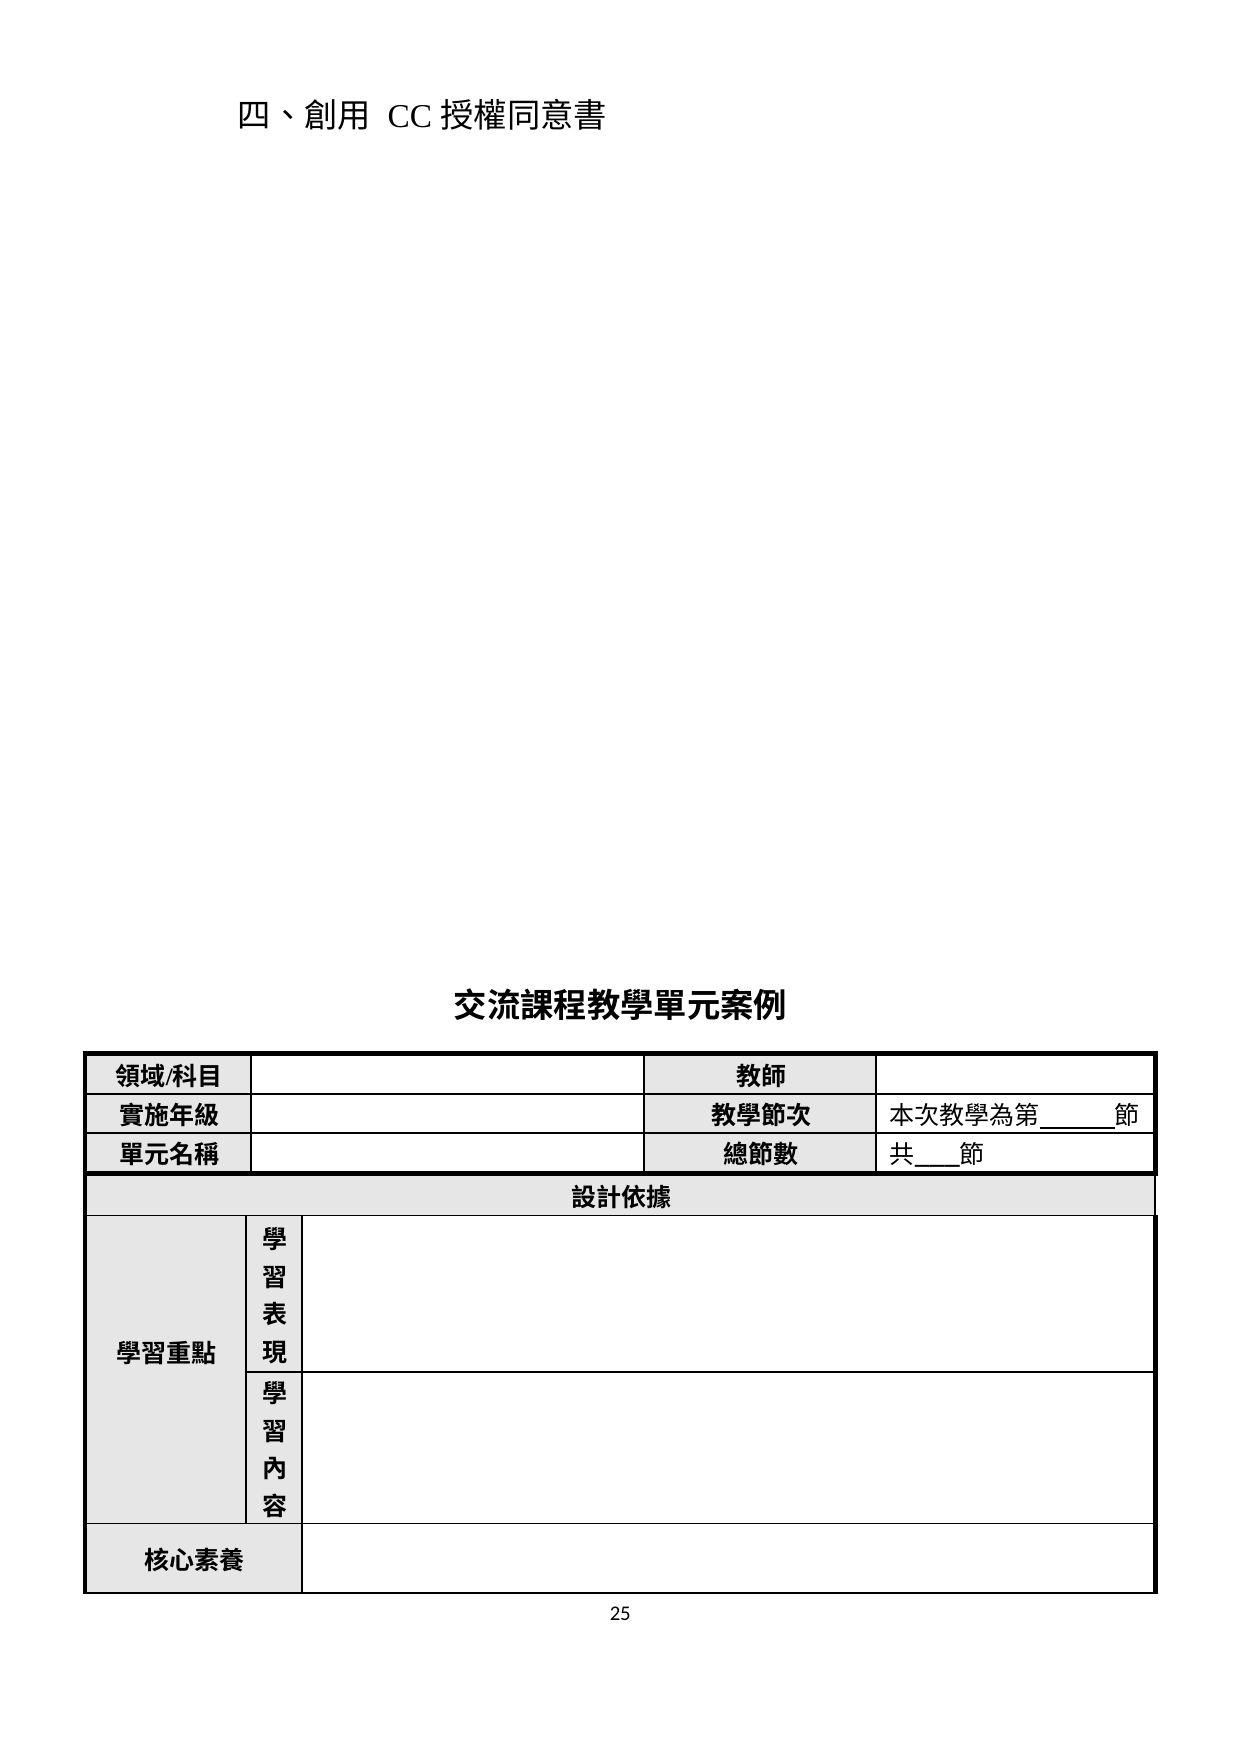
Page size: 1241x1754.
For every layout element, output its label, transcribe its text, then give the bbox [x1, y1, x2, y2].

table_cell 共___節 [877, 1134, 1153, 1171]
table_header 領域/科目 [87, 1056, 250, 1093]
table_cell 學習重點 [87, 1216, 245, 1523]
table_cell 教學節次 [645, 1095, 875, 1132]
table_cell [252, 1095, 643, 1132]
table_cell [303, 1216, 1153, 1371]
table_cell 本次教學為第 節 [877, 1095, 1153, 1132]
text 四、創用 CC 授權同意書 [237, 89, 1053, 137]
table_cell 學習 表現 [247, 1216, 301, 1371]
table_cell 實施年級 [87, 1095, 250, 1132]
table_cell 單元名稱 [87, 1134, 250, 1171]
table_cell [303, 1373, 1153, 1523]
table_cell 總節數 [645, 1134, 875, 1171]
table_cell 核心素養 [87, 1524, 301, 1592]
table_header [877, 1056, 1153, 1093]
text 交流課程教學單元案例 [187, 978, 1053, 1027]
table_cell 設計依據 [87, 1176, 1154, 1215]
table_header 教師 [645, 1056, 875, 1093]
table_header [252, 1056, 643, 1093]
table_cell 學習 內容 [247, 1373, 301, 1523]
table_cell [252, 1134, 643, 1171]
table_cell [303, 1524, 1153, 1592]
